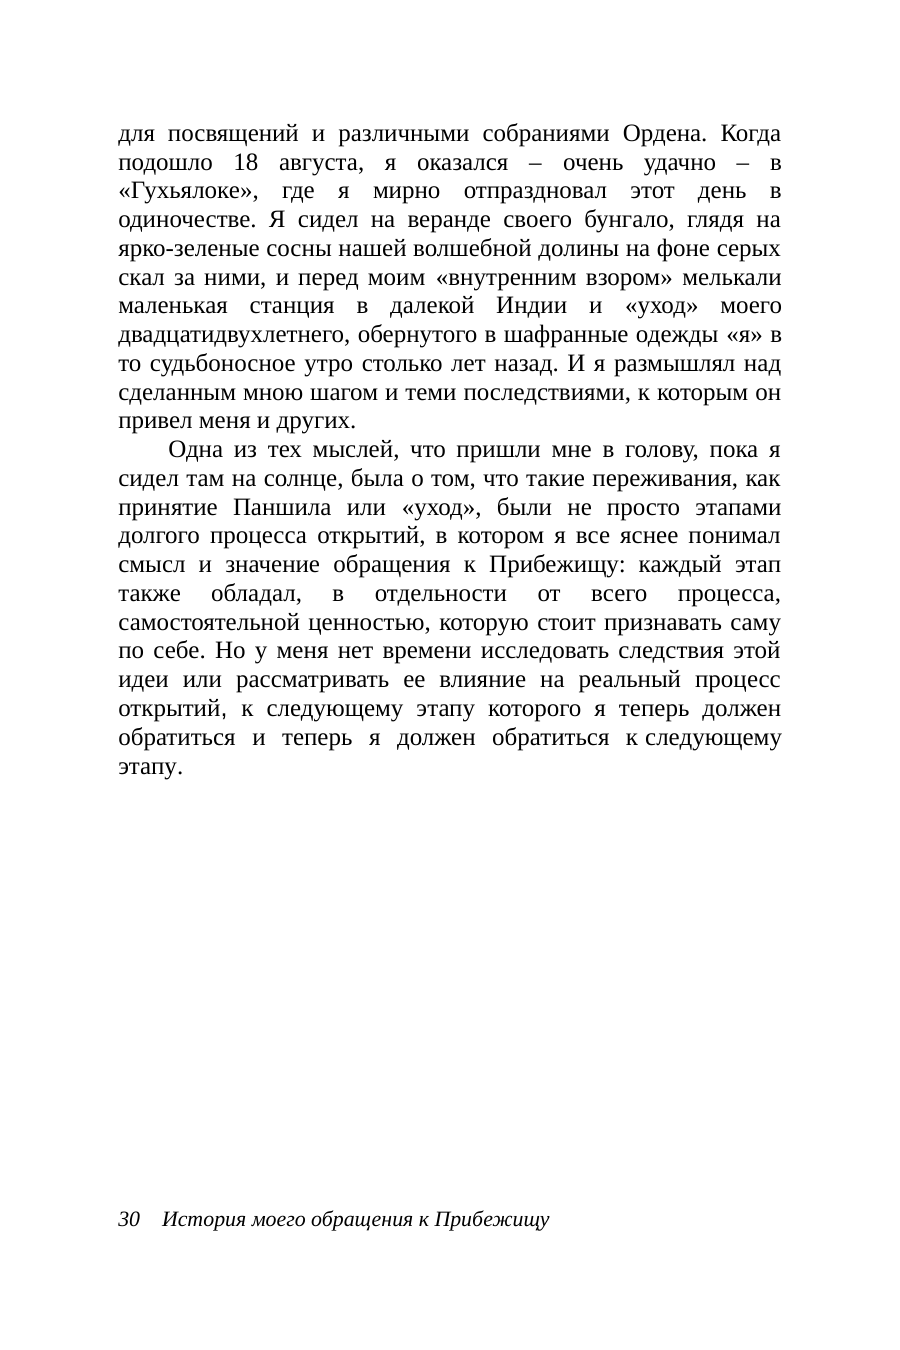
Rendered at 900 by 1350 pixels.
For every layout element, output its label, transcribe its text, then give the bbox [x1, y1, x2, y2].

text для посвящений и различными собраниями Ордена. Когда подошло 18 августа, я оказался – очень удачно – в «Гухьялоке», где я мирно отпраздновал этот день в одиночестве. Я сидел на веранде своего бунгало, глядя на ярко-зеленые сосны нашей волшебной долины на фоне серых скал за ними, и перед моим «внутренним взором» мелькали маленькая станция в далекой Индии и «уход» моего двадцатидвухлетнего, обернутого в шафранные одежды «я» в то судьбоносное утро столько лет назад. И я размышлял над сделанным мною шагом и теми последствиями, к которым он привел меня и других. [118, 118, 782, 434]
text Одна из тех мыслей, что пришли мне в голову, пока я сидел там на солнце, была о том, что такие переживания, как принятие Паншила или «уход», были не просто этапами долгого процесса открытий, в котором я все яснее понимал смысл и значение обращения к Прибежищу: каждый этап также обладал, в отдельности от всего процесса, самостоятельной ценностью, которую стоит признавать саму по себе. Но у меня нет времени исследовать следствия этой идеи или рассматривать ее влияние на реальный процесс открытий, к следующему этапу которого я теперь должен обратиться и теперь я должен обратиться к следующему этапу. [118, 434, 782, 779]
